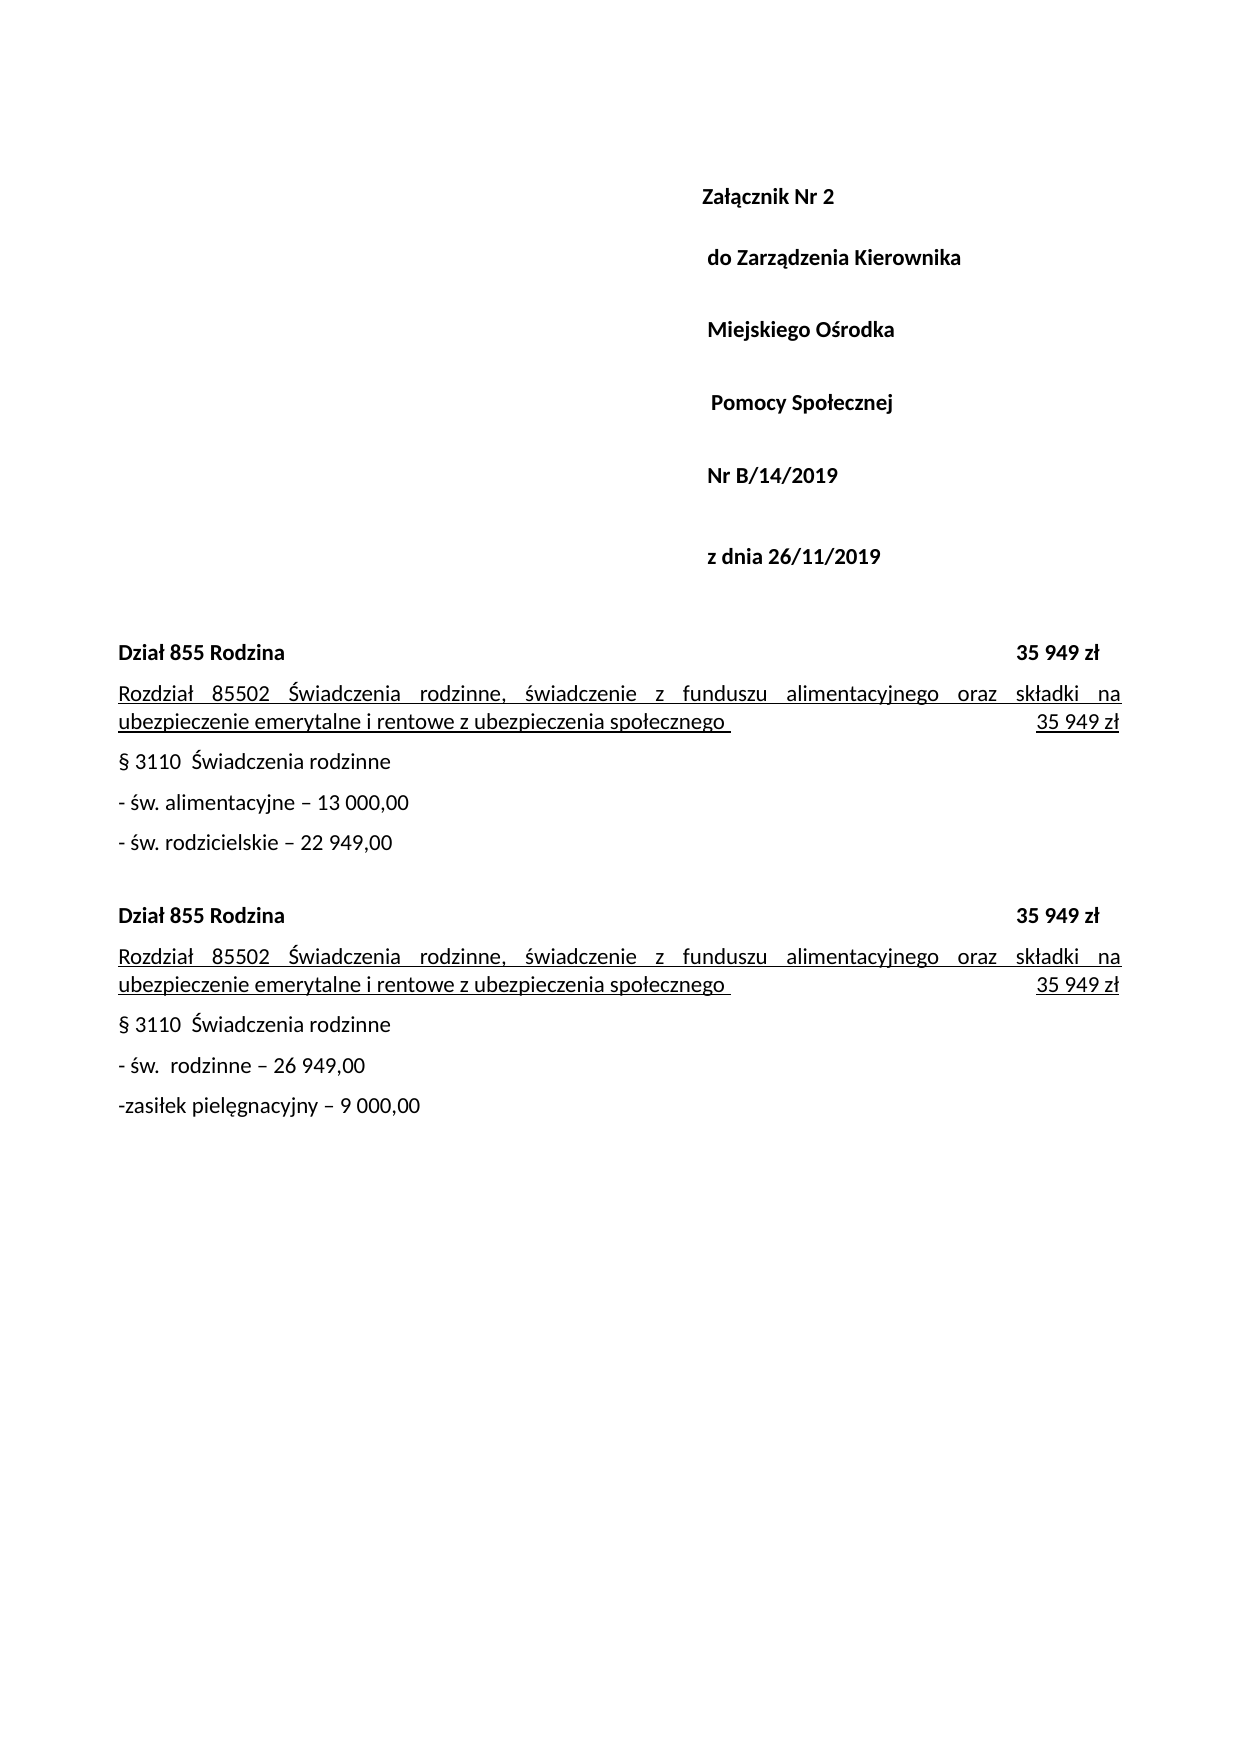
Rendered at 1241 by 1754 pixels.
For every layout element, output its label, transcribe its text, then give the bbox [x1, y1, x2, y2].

text Dział 855 Rodzina 35 949 zł [118, 638, 1122, 666]
text Pomocy Społecznej [486, 388, 1122, 416]
text z dnia 26/11/2019 [486, 542, 1122, 570]
text - św. rodzinne – 26 949,00 [118, 1051, 1122, 1079]
text § 3110 Świadczenia rodzinne [118, 747, 1122, 776]
text do Zarządzenia Kierownika [486, 243, 1122, 271]
text Rozdział 85502 Świadczenia rodzinne, świadczenie z funduszu alimentacyjnego oraz składki na [118, 679, 1122, 703]
text - św. alimentacyjne – 13 000,00 [118, 788, 1122, 816]
text Miejskiego Ośrodka [486, 315, 1122, 343]
text ubezpieczenie emerytalne i rentowe z ubezpieczenia społecznego 35 949 zł [118, 704, 1122, 735]
text Dział 855 Rodzina 35 949 zł [118, 901, 1122, 929]
text Rozdział 85502 Świadczenia rodzinne, świadczenie z funduszu alimentacyjnego oraz składki na [118, 942, 1122, 966]
text -zasiłek pielęgnacyjny – 9 000,00 [118, 1091, 1122, 1119]
text - św. rodzicielskie – 22 949,00 [118, 828, 1122, 857]
text Załącznik Nr 2 [486, 182, 1122, 211]
text ubezpieczenie emerytalne i rentowe z ubezpieczenia społecznego 35 949 zł [118, 967, 1122, 998]
text § 3110 Świadczenia rodzinne [118, 1010, 1122, 1038]
text Nr B/14/2019 [486, 461, 1122, 489]
